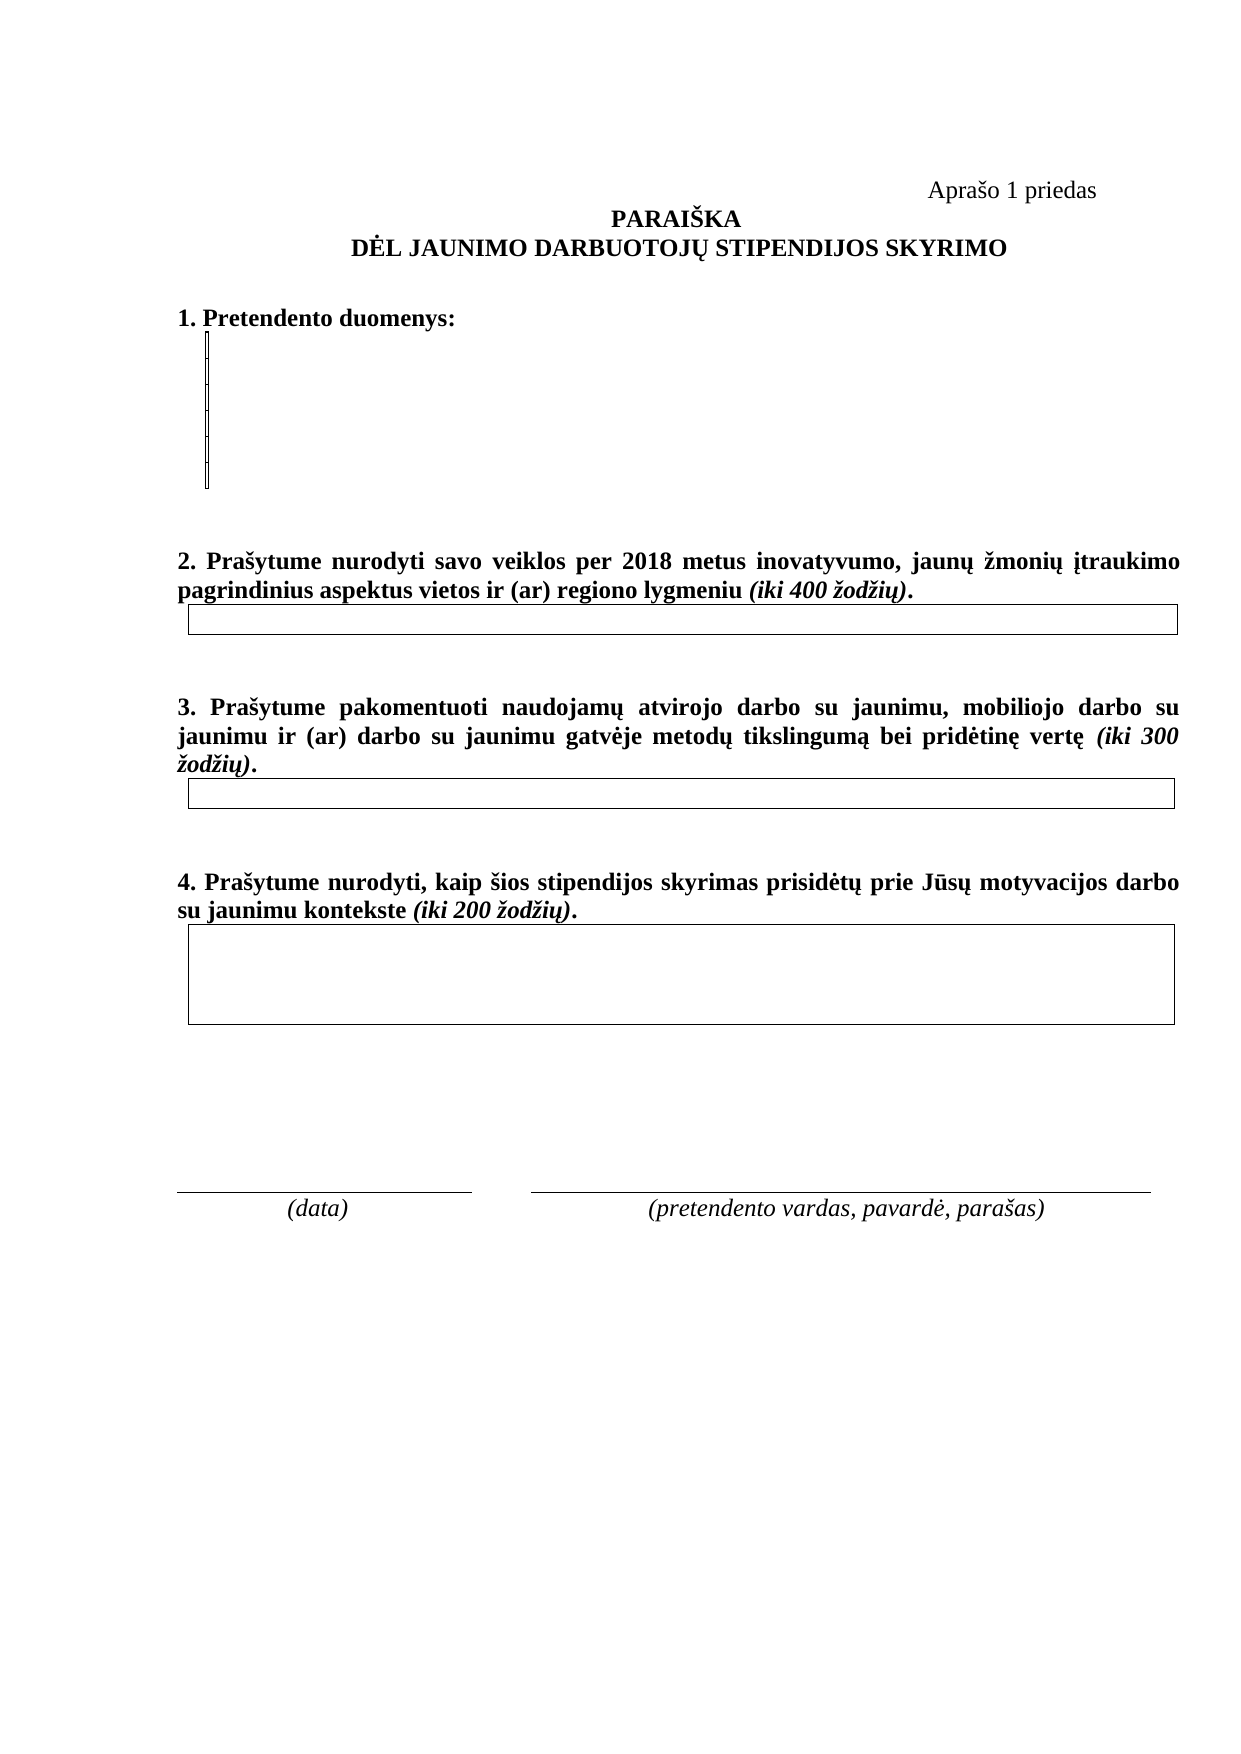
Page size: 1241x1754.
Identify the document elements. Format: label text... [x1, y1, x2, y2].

table_header [177, 1164, 472, 1192]
text 1. Pretendento duomenys: [177, 303, 1181, 331]
table_header [531, 1164, 1151, 1192]
text 4. Prašytume nurodyti, kaip šios stipendijos skyrimas prisidėtų prie Jūsų motyvacijos darbo su jaunimu kontekste (iki 200 žodžių). [177, 867, 1181, 924]
text PARAIŠKA [177, 204, 1181, 233]
text Aprašo 1 priedas [177, 176, 1097, 204]
table_header [189, 779, 1174, 808]
text 3. Prašytume pakomentuoti naudojamų atvirojo darbo su jaunimu, mobiliojo darbo su jaunimu ir (ar) darbo su jaunimu gatvėje metodų tikslingumą bei pridėtinę vertę (iki 300 žodžių). [177, 692, 1181, 778]
text 2. Prašytume nurodyti savo veiklos per 2018 metus inovatyvumo, jaunų žmonių įtraukimo pagrindinius aspektus vietos ir (ar) regiono lygmeniu (iki 400 žodžių). [177, 546, 1181, 604]
text DĖL JAUNIMO DARBUOTOJŲ STIPENDIJOS SKYRIMO [177, 233, 1181, 262]
table_header [189, 925, 1174, 1023]
text (data) (pretendento vardas, pavardė, parašas) [177, 1193, 1181, 1222]
table_header [472, 1164, 531, 1192]
table_header [189, 605, 1177, 633]
